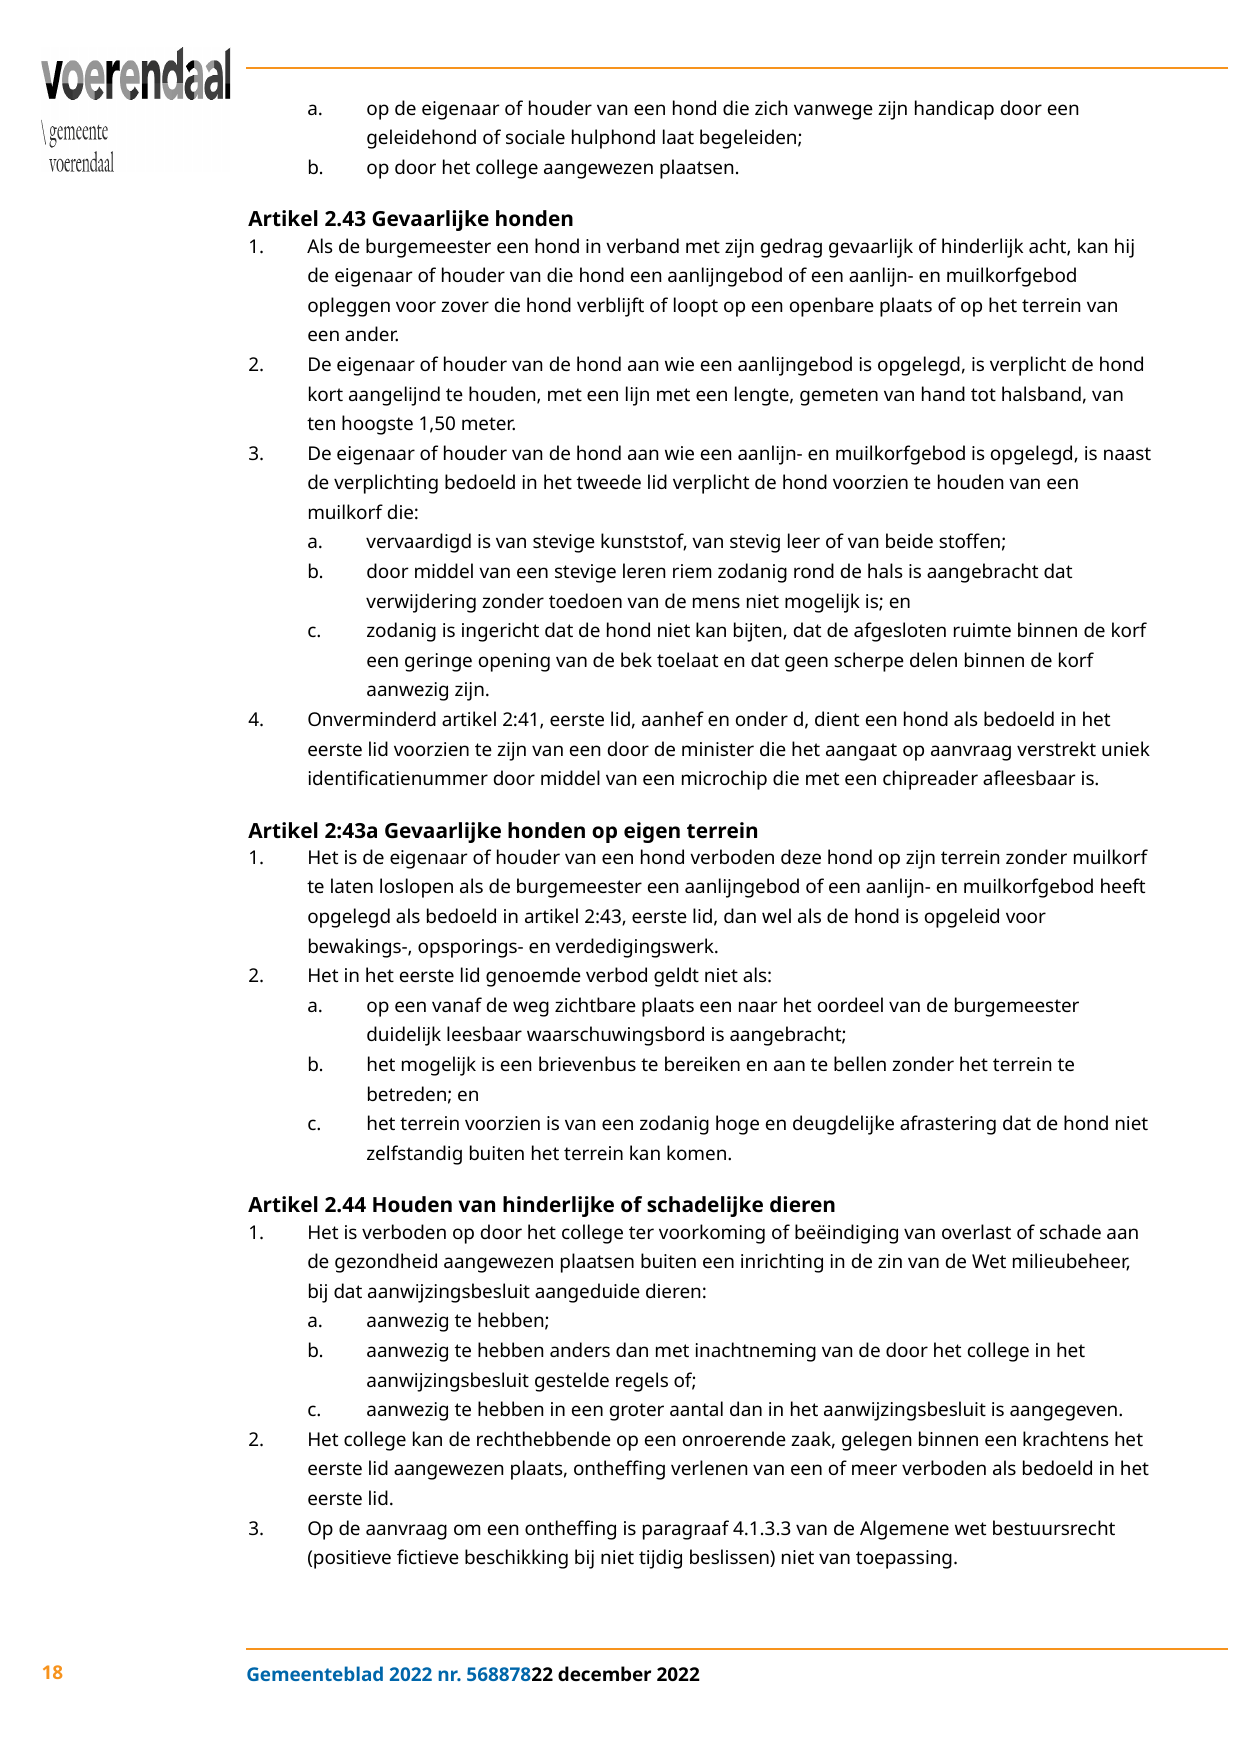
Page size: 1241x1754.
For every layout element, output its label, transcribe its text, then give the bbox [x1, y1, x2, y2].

list op de eigenaar of houder van een hond die zich vanwege zijn handicap door een geleidehond of sociale hulphond laat begeleiden; [307, 95, 1152, 150]
text Artikel 2.43 Gevaarlijke honden [248, 204, 1152, 233]
list het terrein voorzien is van een zodanig hoge en deugdelijke afrastering dat de hond niet zelfstandig buiten het terrein kan komen. [307, 1110, 1152, 1166]
list op een vanaf de weg zichtbare plaats een naar het oordeel van de burgemeester duidelijk leesbaar waarschuwingsbord is aangebracht; [307, 992, 1152, 1047]
list vervaardigd is van stevige kunststof, van stevig leer of van beide stoffen; [307, 529, 1152, 554]
list Op de aanvraag om een ontheffing is paragraaf 4.1.3.3 van de Algemene wet bestuursrecht (positieve fictieve beschikking bij niet tijdig beslissen) niet van toepassing. [248, 1515, 1152, 1570]
list Het is de eigenaar of houder van een hond verboden deze hond op zijn terrein zonder muilkorf te laten loslopen als de burgemeester een aanlijngebod of een aanlijn- en muilkorfgebod heeft opgelegd als bedoeld in artikel 2:43, eerste lid, dan wel als de hond is opgeleid voor bewakings-, opsporings- en verdedigingswerk. [248, 844, 1152, 959]
text Artikel 2:43a Gevaarlijke honden op eigen terrein [248, 816, 1152, 844]
picture [41, 47, 231, 172]
list Onverminderd artikel 2:41, eerste lid, aanhef en onder d, dient een hond als bedoeld in het eerste lid voorzien te zijn van een door de minister die het aangaat op aanvraag verstrekt uniek identificatienummer door middel van een microchip die met een chipreader afleesbaar is. [248, 706, 1152, 791]
list het mogelijk is een brievenbus te bereiken en aan te bellen zonder het terrein te betreden; en [307, 1051, 1152, 1107]
list Het is verboden op door het college ter voorkoming of beëindiging van overlast of schade aan de gezondheid aangewezen plaatsen buiten een inrichting in de zin van de Wet milieubeheer, bij dat aanwijzingsbesluit aangeduide dieren: [248, 1219, 1152, 1304]
list Het college kan de rechthebbende op een onroerende zaak, gelegen binnen een krachtens het eerste lid aangewezen plaats, ontheffing verlenen van een of meer verboden als bedoeld in het eerste lid. [248, 1426, 1152, 1511]
list aanwezig te hebben in een groter aantal dan in het aanwijzingsbesluit is aangegeven. [307, 1396, 1152, 1422]
text Artikel 2.44 Houden van hinderlijke of schadelijke dieren [248, 1190, 1152, 1219]
list Als de burgemeester een hond in verband met zijn gedrag gevaarlijk of hinderlijk acht, kan hij de eigenaar of houder van die hond een aanlijngebod of een aanlijn- en muilkorfgebod opleggen voor zover die hond verblijft of loopt op een openbare plaats of op het terrein van een ander. [248, 233, 1152, 347]
list zodanig is ingericht dat de hond niet kan bijten, dat de afgesloten ruimte binnen de korf een geringe opening van de bek toelaat en dat geen scherpe delen binnen de korf aanwezig zijn. [307, 617, 1152, 702]
list aanwezig te hebben anders dan met inachtneming van de door het college in het aanwijzingsbesluit gestelde regels of; [307, 1337, 1152, 1392]
list op door het college aangewezen plaatsen. [307, 154, 1152, 180]
list door middel van een stevige leren riem zodanig rond de hals is aangebracht dat verwijdering zonder toedoen van de mens niet mogelijk is; en [307, 558, 1152, 613]
list aanwezig te hebben; [307, 1308, 1152, 1333]
list De eigenaar of houder van de hond aan wie een aanlijn- en muilkorfgebod is opgelegd, is naast de verplichting bedoeld in het tweede lid verplicht de hond voorzien te houden van een muilkorf die: [248, 440, 1152, 525]
list Het in het eerste lid genoemde verbod geldt niet als: [248, 962, 1152, 988]
list De eigenaar of houder van de hond aan wie een aanlijngebod is opgelegd, is verplicht de hond kort aangelijnd te houden, met een lijn met een lengte, gemeten van hand tot halsband, van ten hoogste 1,50 meter. [248, 351, 1152, 436]
